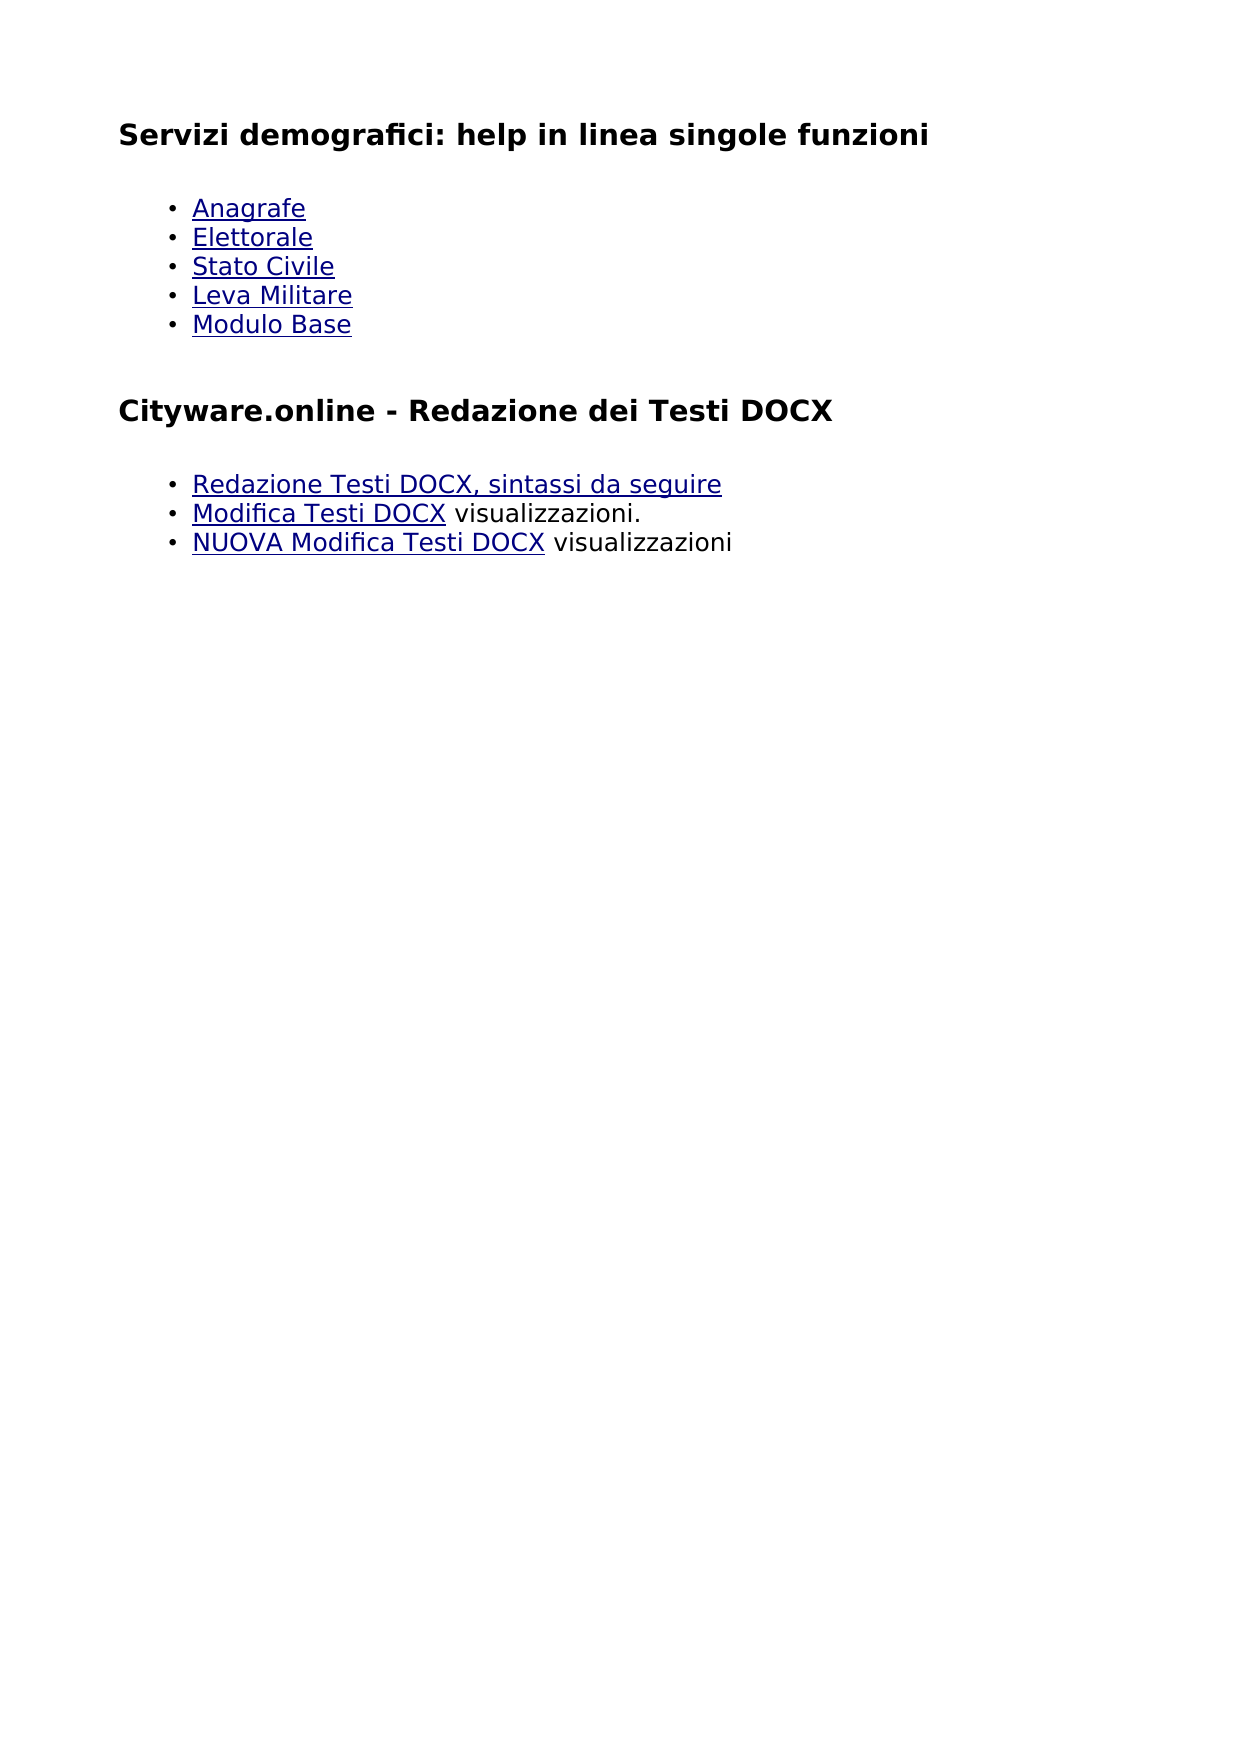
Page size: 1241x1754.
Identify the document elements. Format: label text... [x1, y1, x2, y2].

list Modifica Testi DOCX visualizzazioni. [177, 499, 1122, 529]
list Stato Civile [177, 252, 1122, 282]
subtitle Servizi demografici: help in linea singole funzioni [118, 118, 1122, 152]
list NUOVA Modifica Testi DOCX visualizzazioni [177, 529, 1122, 558]
list Modulo Base [177, 311, 1122, 340]
subtitle Cityware.online - Redazione dei Testi DOCX [118, 394, 1122, 428]
list Leva Militare [177, 282, 1122, 311]
list Anagrafe [177, 194, 1122, 223]
list Redazione Testi DOCX, sintassi da seguire [177, 470, 1122, 499]
list Elettorale [177, 223, 1122, 252]
